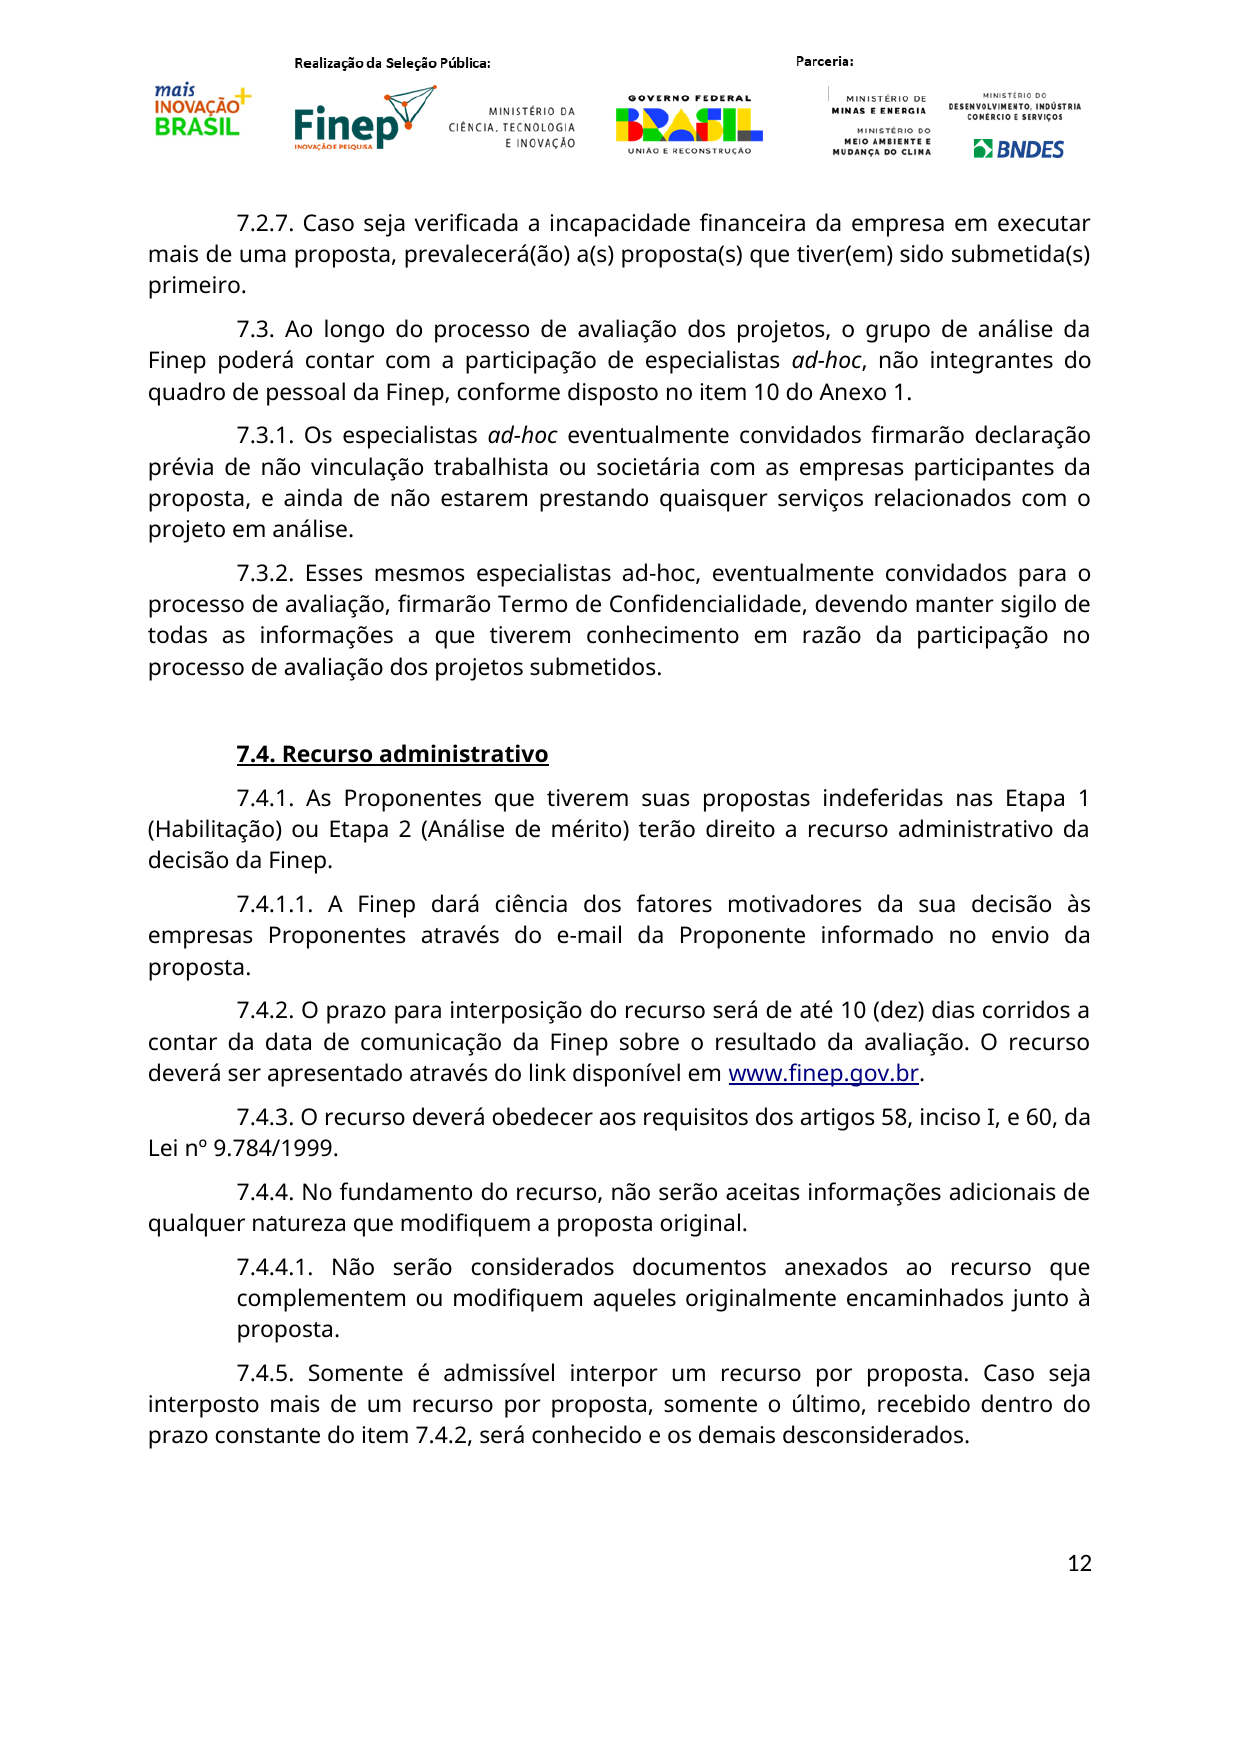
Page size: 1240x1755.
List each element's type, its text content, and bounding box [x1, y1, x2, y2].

list 7.4.4.1. Não serão considerados documentos anexados ao recurso que complementem ou modifiquem aqueles originalmente encaminhados junto à proposta. [236, 1251, 1092, 1344]
text 7.4.5. Somente é admissível interpor um recurso por proposta. Caso seja interposto mais de um recurso por proposta, somente o último, recebido dentro do prazo constante do item 7.4.2, será conhecido e os demais desconsiderados. [148, 1357, 1092, 1451]
list 7.4.1.1. A Finep dará ciência dos fatores motivadores da sua decisão às empresas Proponentes através do e-mail da Proponente informado no envio da proposta. [148, 888, 1092, 982]
text 7.3. Ao longo do processo de avaliação dos projetos, o grupo de análise da Finep poderá contar com a participação de especialistas ad-hoc, não integrantes do quadro de pessoal da Finep, conforme disposto no item 10 do Anexo 1. [148, 313, 1092, 407]
text 7.4. Recurso administrativo [148, 738, 1092, 769]
text 7.2.7. Caso seja verificada a incapacidade financeira da empresa em executar mais de uma proposta, prevalecerá(ão) a(s) proposta(s) que tiver(em) sido submetida(s) primeiro. [148, 207, 1092, 301]
text 7.4.4. No fundamento do recurso, não serão aceitas informações adicionais de qualquer natureza que modifiquem a proposta original. [148, 1176, 1092, 1238]
text 7.3.1. Os especialistas ad-hoc eventualmente convidados firmarão declaração prévia de não vinculação trabalhista ou societária com as empresas participantes da proposta, e ainda de não estarem prestando quaisquer serviços relacionados com o projeto em análise. [148, 419, 1092, 544]
text 7.4.1. As Proponentes que tiverem suas propostas indeferidas nas Etapa 1 (Habilitação) ou Etapa 2 (Análise de mérito) terão direito a recurso administrativo da decisão da Finep. [148, 782, 1092, 876]
text 7.4.3. O recurso deverá obedecer aos requisitos dos artigos 58, inciso I, e 60, da Lei nº 9.784/1999. [148, 1101, 1092, 1163]
text 7.4.2. O prazo para interposição do recurso será de até 10 (dez) dias corridos a contar da data de comunicação da Finep sobre o resultado da avaliação. O recurso deverá ser apresentado através do link disponível em www.finep.gov.br. [148, 994, 1092, 1088]
text 7.3.2. Esses mesmos especialistas ad-hoc, eventualmente convidados para o processo de avaliação, firmarão Termo de Confidencialidade, devendo manter sigilo de todas as informações a que tiverem conhecimento em razão da participação no processo de avaliação dos projetos submetidos. [148, 557, 1092, 682]
